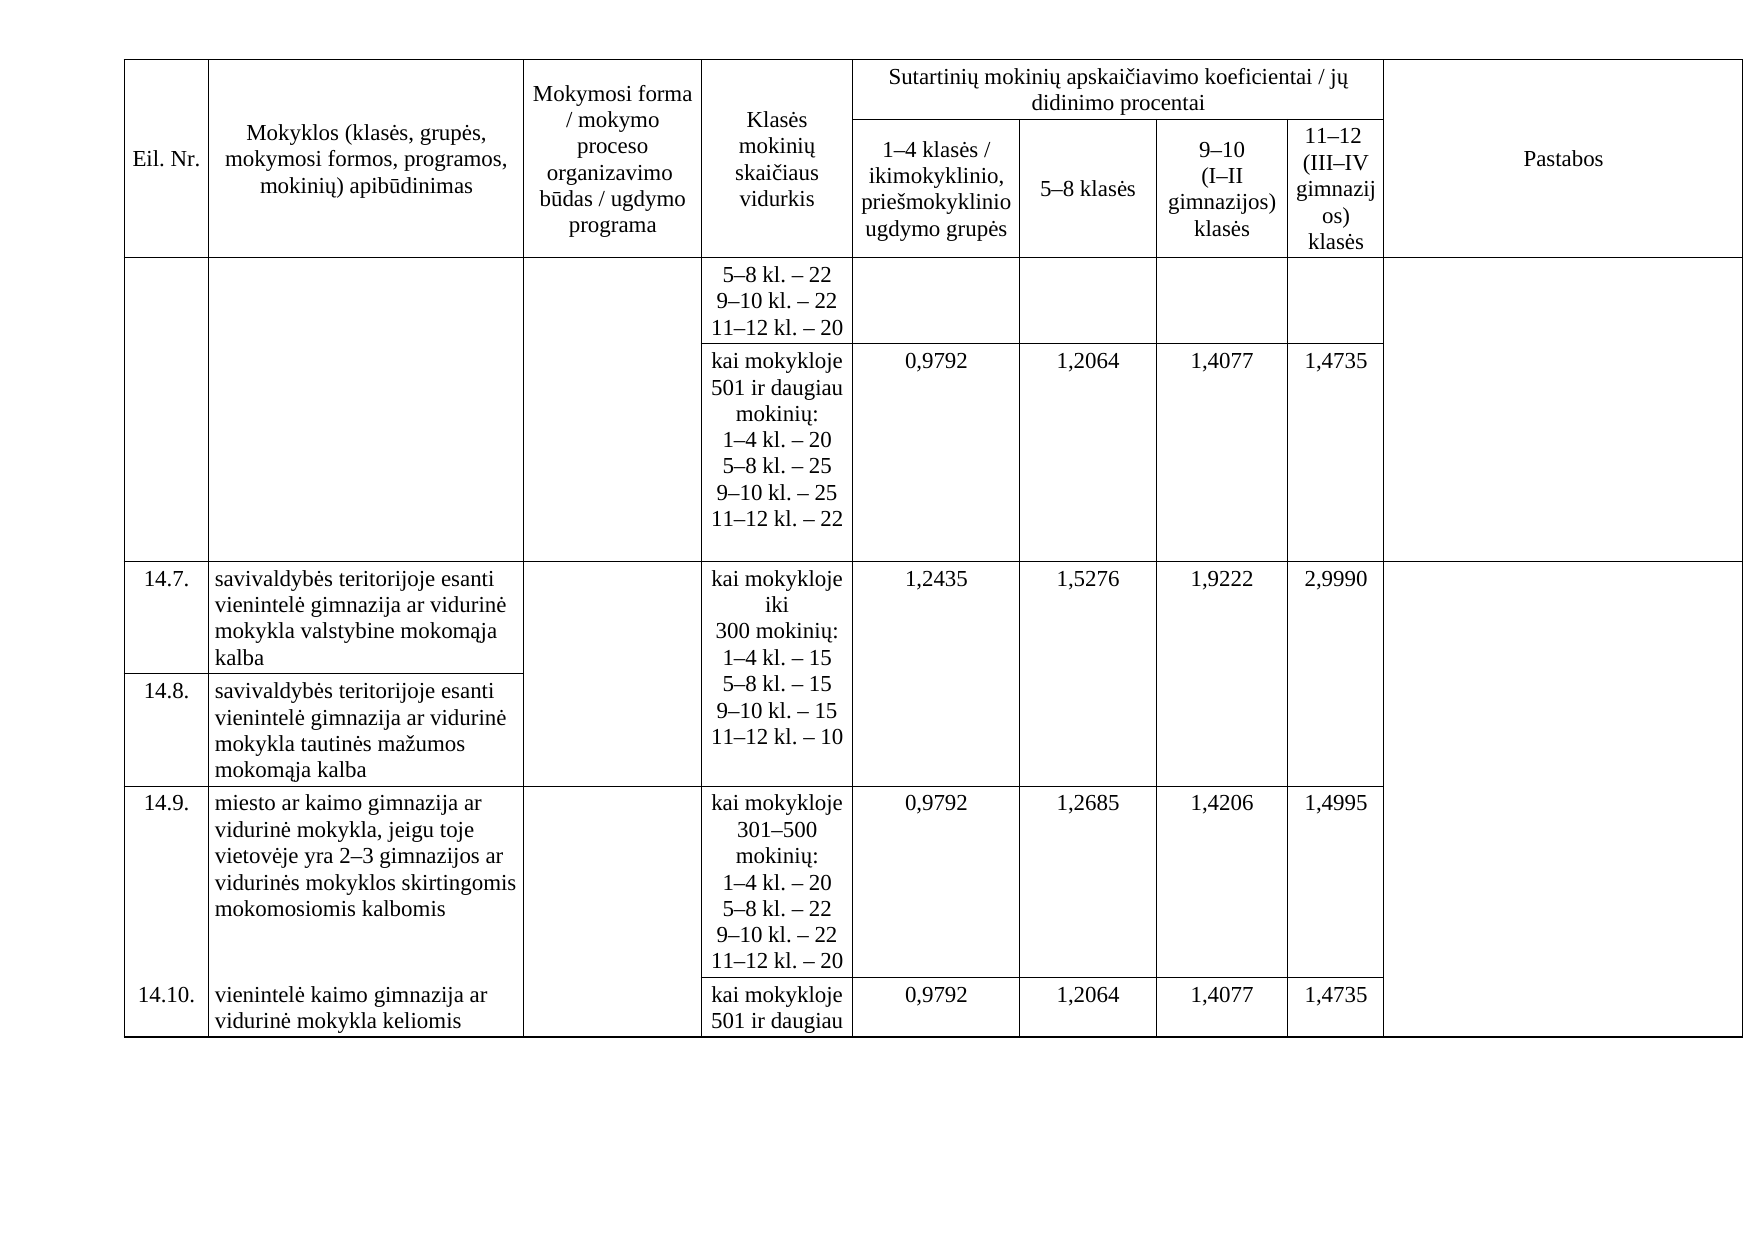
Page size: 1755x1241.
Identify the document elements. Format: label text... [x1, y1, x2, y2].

table_cell 1,4735 [1288, 344, 1383, 561]
table_header Pastabos [1384, 60, 1742, 257]
table_cell 14.10. [125, 977, 208, 1036]
table_cell 1,2064 [1020, 978, 1156, 1036]
table_cell [524, 562, 701, 673]
table_cell kai mokykloje 501 ir daugiau mokinių: 1–4 kl. – 20 5–8 kl. – 25 9–10 kl. – 25 11–12 kl. – 22 [702, 344, 852, 561]
table_cell 0,9792 [853, 344, 1019, 561]
table_cell [1288, 673, 1383, 786]
table_cell 1,4077 [1157, 344, 1287, 561]
table_cell [209, 258, 523, 561]
table_cell 14.9. [125, 787, 208, 977]
table_cell kai mokykloje 501 ir daugiau [702, 978, 852, 1036]
table_header Sutartinių mokinių apskaičiavimo koeficientai / jų didinimo procentai [853, 60, 1383, 119]
table_cell 2,9990 [1288, 562, 1383, 673]
table_cell 0,9792 [853, 787, 1019, 977]
table_cell 14.8. [125, 674, 208, 786]
table_cell [524, 787, 701, 977]
table_cell 1,4995 [1288, 787, 1383, 977]
table_cell 1,4077 [1157, 978, 1287, 1036]
table_cell kai mokykloje 301–500 mokinių: 1–4 kl. – 20 5–8 kl. – 22 9–10 kl. – 22 11–12 kl. – 20 [702, 787, 852, 977]
table_cell [524, 977, 701, 1036]
table_cell 5–8 klasės [1020, 120, 1156, 257]
table_header Mokymosi forma / mokymo proceso organizavimo būdas / ugdymo programa [524, 60, 701, 257]
table_cell 9–10 (I–II gimnazijos) klasės [1157, 120, 1287, 257]
table_cell 1,2685 [1020, 787, 1156, 977]
table_cell [1020, 258, 1156, 343]
table_cell 14.7. [125, 562, 208, 673]
table_cell [1384, 562, 1742, 1036]
table_cell kai mokykloje iki 300 mokinių: 1–4 kl. – 15 5–8 kl. – 15 9–10 kl. – 15 11–12 kl. – 10 [702, 562, 852, 786]
table_header Eil. Nr. [125, 60, 208, 257]
table_cell 11–12 (III–IV gimnazijos) klasės [1288, 120, 1383, 257]
table_cell [125, 258, 208, 561]
table_cell 1,9222 [1157, 562, 1287, 673]
table_cell 1,5276 [1020, 562, 1156, 673]
table_cell [1157, 673, 1287, 786]
table_cell savivaldybės teritorijoje esanti vienintelė gimnazija ar vidurinė mokykla valstybine mokomąja kalba [209, 562, 523, 673]
table_cell vienintelė kaimo gimnazija ar vidurinė mokykla keliomis [209, 977, 523, 1036]
table_cell savivaldybės teritorijoje esanti vienintelė gimnazija ar vidurinė mokykla tautinės mažumos mokomąja kalba [209, 674, 523, 786]
table_header Mokyklos (klasės, grupės, mokymosi formos, programos, mokinių) apibūdinimas [209, 60, 523, 257]
table_cell miesto ar kaimo gimnazija ar vidurinė mokykla, jeigu toje vietovėje yra 2–3 gimnazijos ar vidurinės mokyklos skirtingomis mokomosiomis kalbomis [209, 787, 523, 977]
table_cell [853, 673, 1019, 786]
table_cell [853, 258, 1019, 343]
table_cell [524, 673, 701, 786]
table_cell [1384, 258, 1742, 561]
table_cell [1157, 258, 1287, 343]
table_cell [524, 258, 701, 561]
table_cell 1,2064 [1020, 344, 1156, 561]
table_cell [1288, 258, 1383, 343]
table_cell [1020, 673, 1156, 786]
table_cell 0,9792 [853, 978, 1019, 1036]
table_cell 1,4206 [1157, 787, 1287, 977]
table_cell 1,2435 [853, 562, 1019, 673]
table_header Klasės mokinių skaičiaus vidurkis [702, 60, 852, 257]
table_cell 1,4735 [1288, 978, 1383, 1036]
table_cell 5–8 kl. – 22 9–10 kl. – 22 11–12 kl. – 20 [702, 258, 852, 343]
table_cell 1–4 klasės / ikimokyklinio, priešmokyklinio ugdymo grupės [853, 120, 1019, 257]
